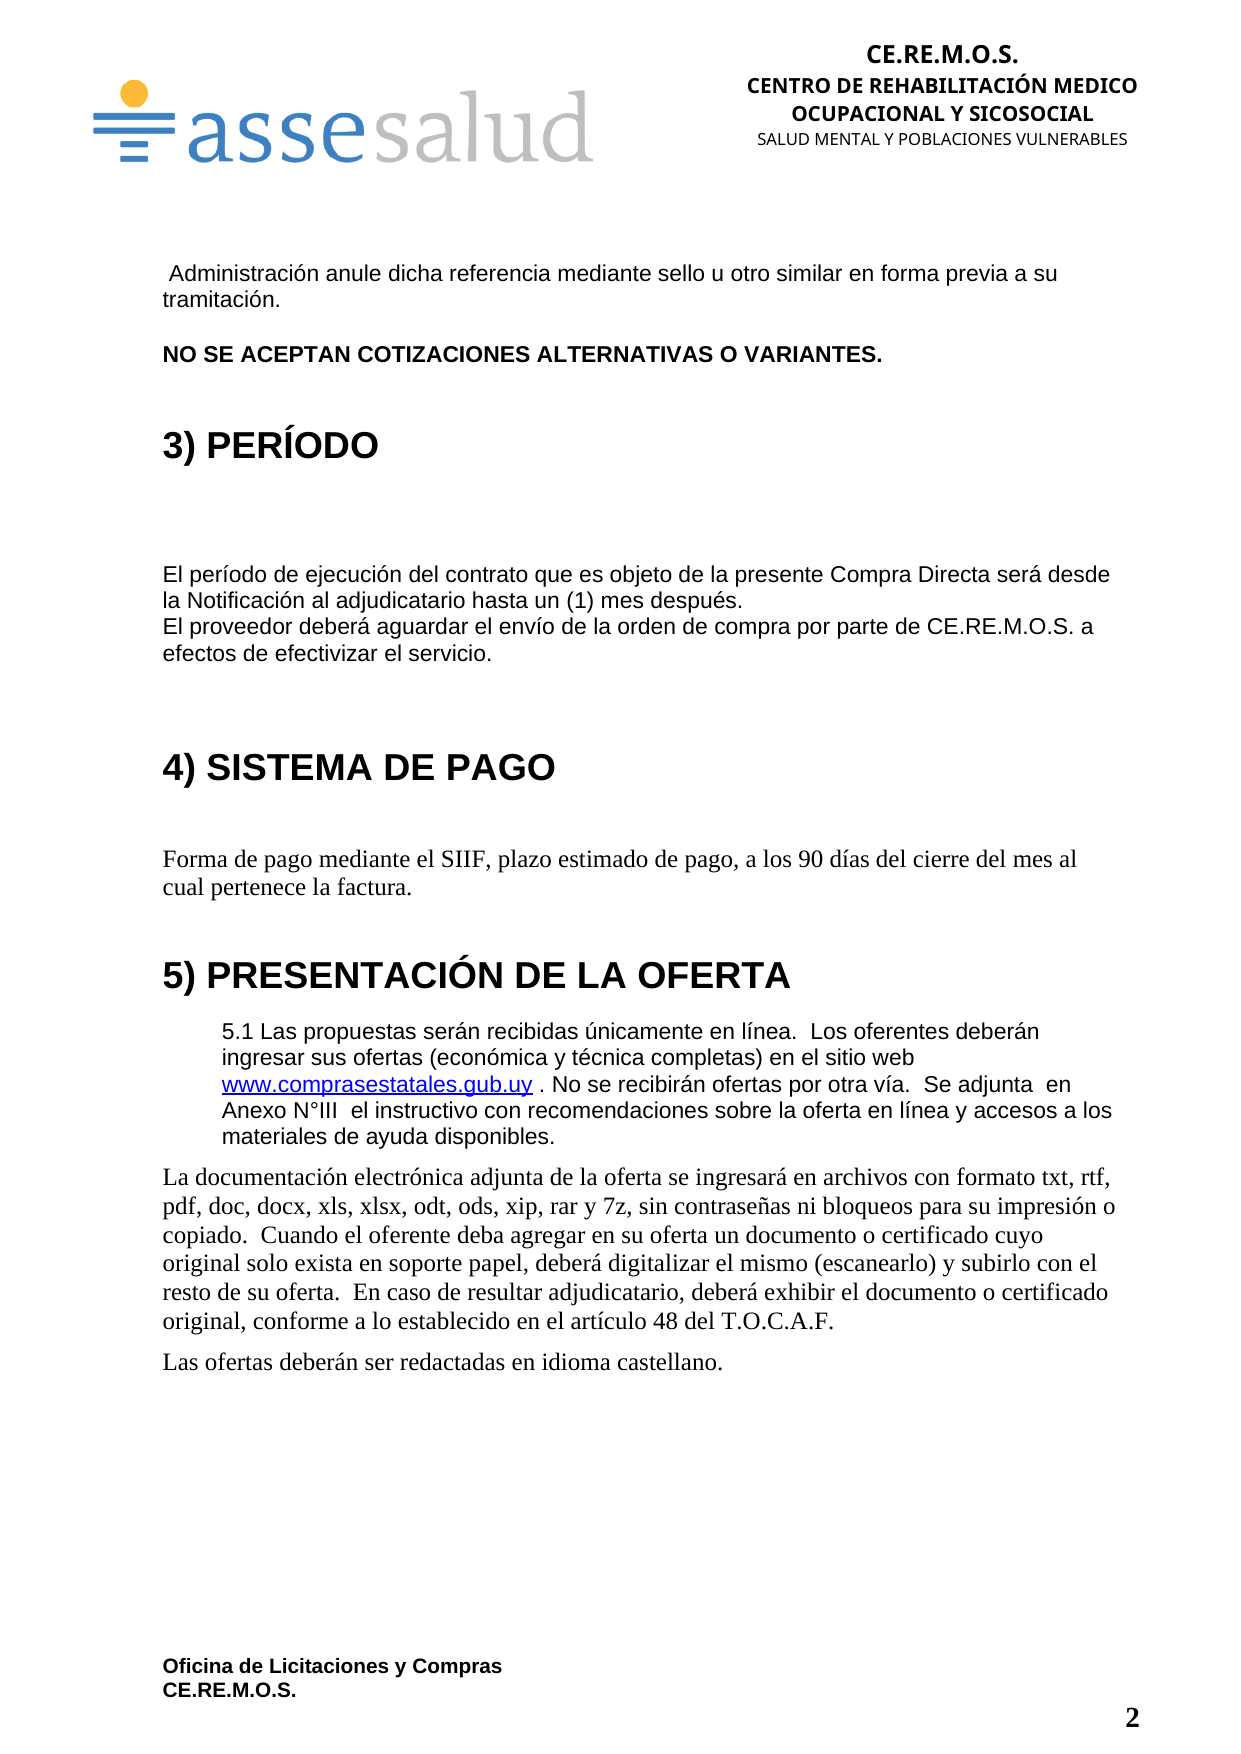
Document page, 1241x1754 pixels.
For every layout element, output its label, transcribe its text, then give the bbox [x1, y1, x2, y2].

text Administración anule dicha referencia mediante sello u otro similar en forma previa a su tramitación. [162, 260, 1122, 313]
text El proveedor deberá aguardar el envío de la orden de compra por parte de CE.RE.M.O.S. a efectos de efectivizar el servicio. [162, 613, 1122, 666]
text 4) SISTEMA DE PAGO [162, 745, 1122, 788]
picture [86, 71, 597, 182]
text El período de ejecución del contrato que es objeto de la presente Compra Directa será desde la Notificación al adjudicatario hasta un (1) mes después. [162, 561, 1122, 613]
text Las ofertas deberán ser redactadas en idioma castellano. [162, 1347, 1122, 1376]
text 5.1 Las propuestas serán recibidas únicamente en línea. Los oferentes deberán ingresar sus ofertas (económica y técnica completas) en el sitio web www.comprasestatales.gub.uy . No se recibirán ofertas por otra vía. Se adjunta en Anexo N°III el instructivo con recomendaciones sobre la oferta en línea y accesos a los materiales de ayuda disponibles. [222, 1018, 1122, 1150]
text NO SE ACEPTAN COTIZACIONES ALTERNATIVAS O VARIANTES. [162, 341, 1122, 368]
text Forma de pago mediante el SIIF, plazo estimado de pago, a los 90 días del cierre del mes al cual pertenece la factura. [162, 844, 1122, 901]
text La documentación electrónica adjunta de la oferta se ingresará en archivos con formato txt, rtf, pdf, doc, docx, xls, xlsx, odt, ods, xip, rar y 7z, sin contraseñas ni bloqueos para su impresión o copiado. Cuando el oferente deba agregar en su oferta un documento o certificado cuyo original solo exista en soporte papel, deberá digitalizar el mismo (escanearlo) y subirlo con el resto de su oferta. En caso de resultar adjudicatario, deberá exhibir el documento o certificado original, conforme a lo establecido en el artículo 48 del T.O.C.A.F. [162, 1162, 1122, 1335]
text 5) PRESENTACIÓN DE LA OFERTA [162, 953, 1122, 996]
text 3) PERÍODO [162, 423, 1122, 466]
